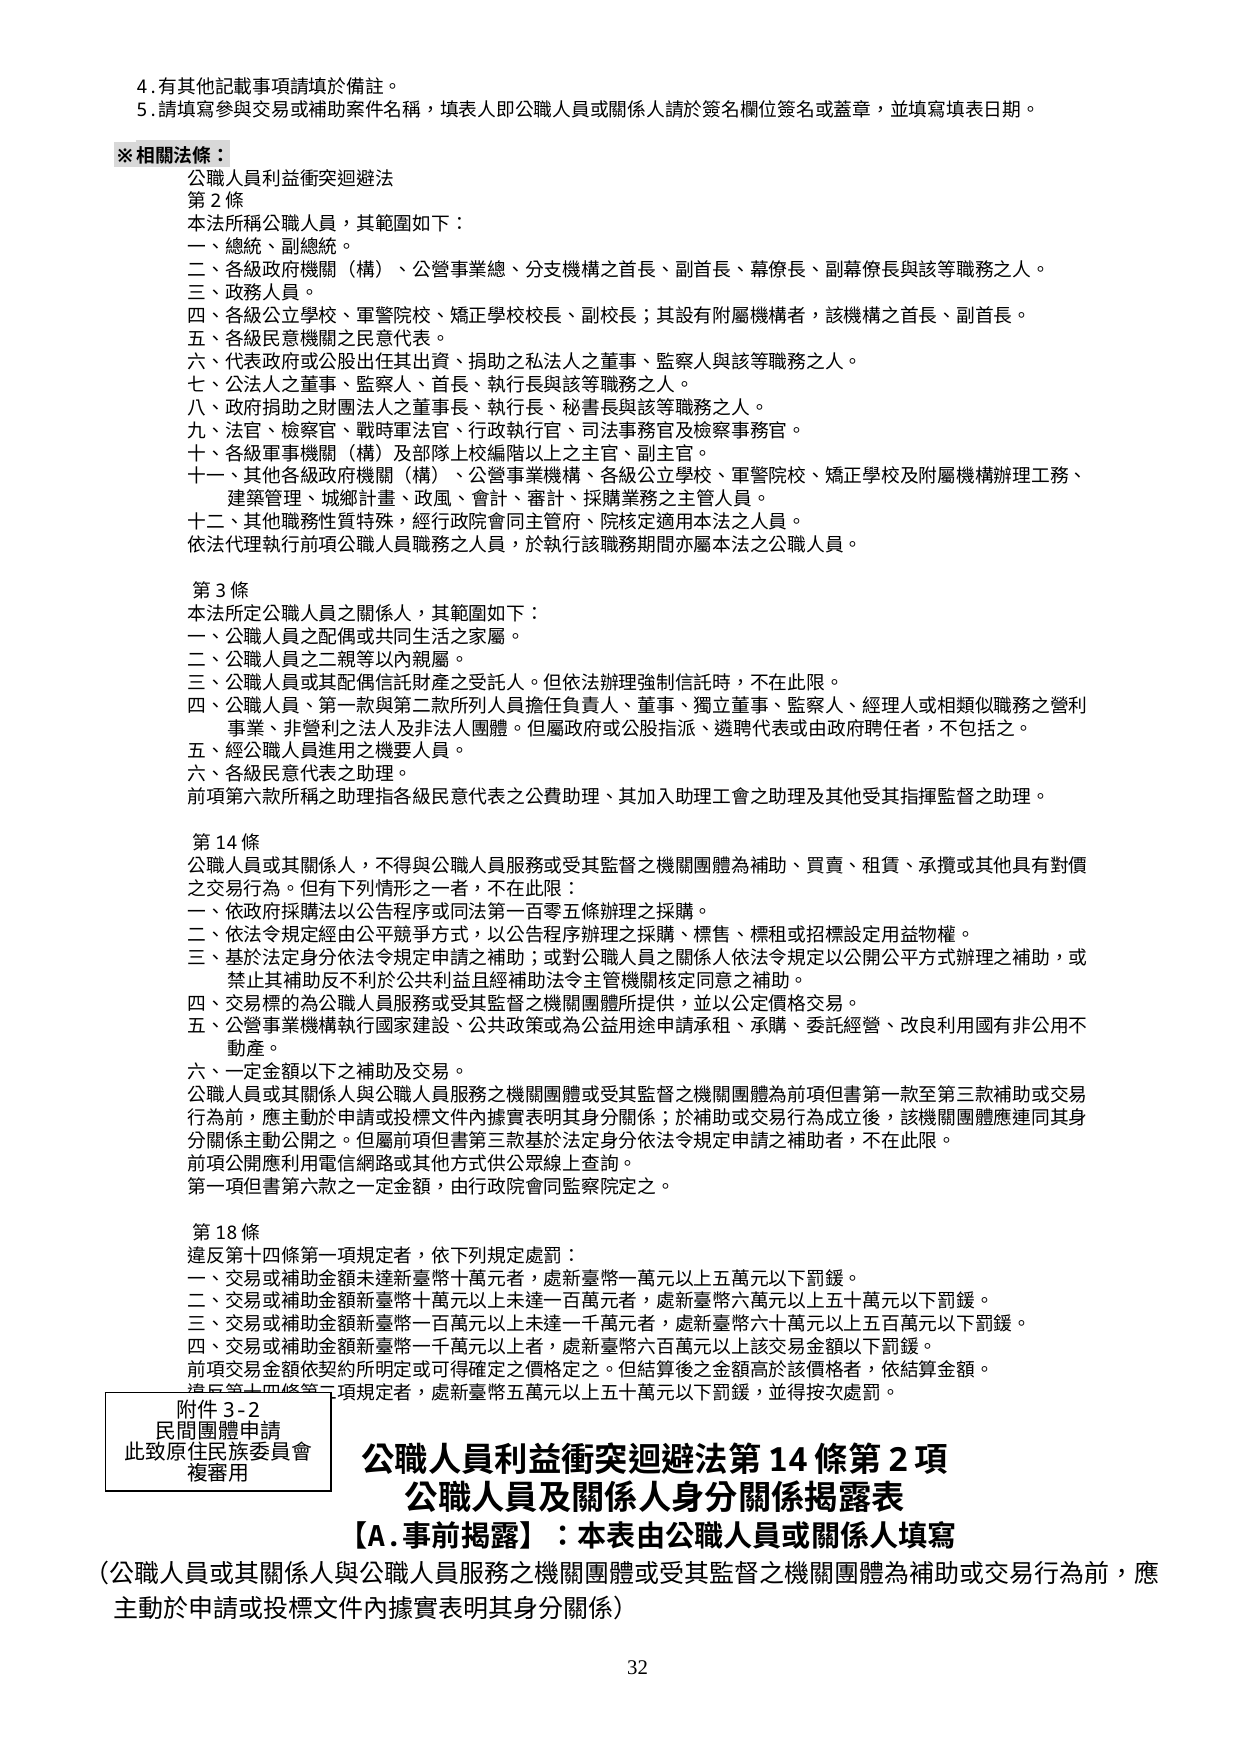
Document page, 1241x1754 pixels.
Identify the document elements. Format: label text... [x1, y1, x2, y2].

text 民間團體申請 [121, 1422, 315, 1442]
text 第3條 [113, 579, 1181, 602]
text 公職人員利益衝突迴避法第14條第2項 [332, 1442, 1225, 1479]
text 違反第十四條第二項規定者，處新臺幣五萬元以上五十萬元以下罰鍰，並得按次處罰。 [187, 1381, 1087, 1404]
text 三、交易或補助金額新臺幣一百萬元以上未達一千萬元者，處新臺幣六十萬元以上五百萬元以下罰鍰。 [187, 1312, 1087, 1335]
text 四、交易標的為公職人員服務或受其監督之機關團體所提供，並以公定價格交易。 [187, 992, 1087, 1014]
text 四、交易或補助金額新臺幣一千萬元以上者，處新臺幣六百萬元以上該交易金額以下罰鍰。 [187, 1335, 1087, 1358]
text 六、各級民意代表之助理。 [187, 762, 1087, 785]
text 二、各級政府機關（構）、公營事業總、分支機構之首長、副首長、幕僚長、副幕僚長與該等職務之人。 [187, 258, 1087, 281]
text 二、依法令規定經由公平競爭方式，以公告程序辦理之採購、標售、標租或招標設定用益物權。 [187, 923, 1087, 946]
text 公職人員利益衝突迴避法第14條第2項 [106, 1393, 330, 1490]
text 十二、其他職務性質特殊，經行政院會同主管府、院核定適用本法之人員。 [187, 510, 1087, 533]
text 公職人員或其關係人與公職人員服務之機關團體或受其監督之機關團體為前項但書第一款至第三款補助或交易行為前，應主動於申請或投標文件內據實表明其身分關係；於補助或交易行為成立後，該機關團體應連同其身分關係主動公開之。但屬前項但書第三款基於法定身分依法令規定申請之補助者，不在此限。 [187, 1083, 1087, 1152]
text 一、交易或補助金額未達新臺幣十萬元者，處新臺幣一萬元以上五萬元以下罰鍰。 [187, 1267, 1087, 1289]
text 此致原住民族委員會 [121, 1442, 315, 1463]
text 一、公職人員之配偶或共同生活之家屬。 [187, 625, 1087, 648]
text 【A.事前揭露】：本表由公職人員或關係人填寫 [84, 1517, 1211, 1554]
text ※相關法條： [113, 144, 1181, 167]
text （公職人員或其關係人與公職人員服務之機關團體或受其監督之機關團體為補助或交易行為前，應主動於申請或投標文件內據實表明其身分關係） [84, 1554, 1161, 1625]
text 第14條 [113, 831, 1181, 854]
text 四、公職人員、第一款與第二款所列人員擔任負責人、董事、獨立董事、監察人、經理人或相類似職務之營利事業、非營利之法人及非法人團體。但屬政府或公股指派、遴聘代表或由政府聘任者，不包括之。 [187, 694, 1087, 739]
text 第2條 [187, 189, 1087, 212]
text 本法所稱公職人員，其範圍如下： [187, 212, 1087, 235]
text 前項公開應利用電信網路或其他方式供公眾線上查詢。 [187, 1152, 1087, 1175]
text 第18條 [113, 1221, 1181, 1244]
text 八、政府捐助之財團法人之董事長、執行長、秘書長與該等職務之人。 [187, 396, 1087, 419]
text 公職人員利益衝突迴避法第14條第2項 [84, 1393, 105, 1492]
text 六、代表政府或公股出任其出資、捐助之私法人之董事、監察人與該等職務之人。 [187, 350, 1087, 373]
text 複審用 [121, 1463, 192, 1482]
text 附件3-2 [121, 1401, 315, 1422]
text 三、公職人員或其配偶信託財產之受託人。但依法辦理強制信託時，不在此限。 [187, 671, 1087, 694]
text 六、一定金額以下之補助及交易。 [187, 1060, 1087, 1083]
text 三、基於法定身分依法令規定申請之補助；或對公職人員之關係人依法令規定以公開公平方式辦理之補助，或禁止其補助反不利於公共利益且經補助法令主管機關核定同意之補助。 [187, 946, 1087, 992]
text 依法代理執行前項公職人員職務之人員，於執行該職務期間亦屬本法之公職人員。 [187, 533, 1087, 556]
text 第一項但書第六款之一定金額，由行政院會同監察院定之。 [187, 1175, 1087, 1198]
text 四、各級公立學校、軍警院校、矯正學校校長、副校長；其設有附屬機構者，該機構之首長、副首長。 [187, 304, 1087, 327]
text 五、公營事業機構執行國家建設、公共政策或為公益用途申請承租、承購、委託經營、改良利用國有非公用不動產。 [187, 1014, 1087, 1060]
text 五、各級民意機關之民意代表。 [187, 327, 1087, 350]
text 一、依政府採購法以公告程序或同法第一百零五條辦理之採購。 [187, 900, 1087, 923]
text 七、公法人之董事、監察人、首長、執行長與該等職務之人。 [187, 373, 1087, 396]
text 一、總統、副總統。 [187, 235, 1087, 258]
text 十、各級軍事機關（構）及部隊上校編階以上之主官、副主官。 [187, 442, 1087, 464]
text 公職人員及關係人身分關係揭露表 [84, 1479, 1225, 1517]
text 5.請填寫參與交易或補助案件名稱，填表人即公職人員或關係人請於簽名欄位簽名或蓋章，並填寫填表日期。 [113, 98, 1181, 121]
text 前項交易金額依契約所明定或可得確定之價格定之。但結算後之金額高於該價格者，依結算金額。 [187, 1358, 1087, 1381]
text 複審用 [192, 1463, 199, 1475]
text 九、法官、檢察官、戰時軍法官、行政執行官、司法事務官及檢察事務官。 [187, 419, 1087, 442]
text 公職人員或其關係人，不得與公職人員服務或受其監督之機關團體為補助、買賣、租賃、承攬或其他具有對價之交易行為。但有下列情形之一者，不在此限： [187, 854, 1087, 900]
text 五、經公職人員進用之機要人員。 [187, 739, 1087, 762]
text 公職人員利益衝突迴避法 [187, 167, 1087, 189]
text 二、交易或補助金額新臺幣十萬元以上未達一百萬元者，處新臺幣六萬元以上五十萬元以下罰鍰。 [187, 1289, 1087, 1312]
text 前項第六款所稱之助理指各級民意代表之公費助理、其加入助理工會之助理及其他受其指揮監督之助理。 [187, 785, 1087, 808]
text 違反第十四條第一項規定者，依下列規定處罰： [187, 1244, 1087, 1267]
text 三、政務人員。 [187, 281, 1087, 304]
text 4.有其他記載事項請填於備註。 [113, 75, 1181, 98]
text 十一、其他各級政府機關（構）、公營事業機構、各級公立學校、軍警院校、矯正學校及附屬機構辦理工務、建築管理、城鄉計畫、政風、會計、審計、採購業務之主管人員。 [187, 464, 1087, 510]
text 本法所定公職人員之關係人，其範圍如下： [187, 602, 1087, 625]
text 二、公職人員之二親等以內親屬。 [187, 648, 1087, 671]
text 複審用 [197, 1463, 315, 1482]
